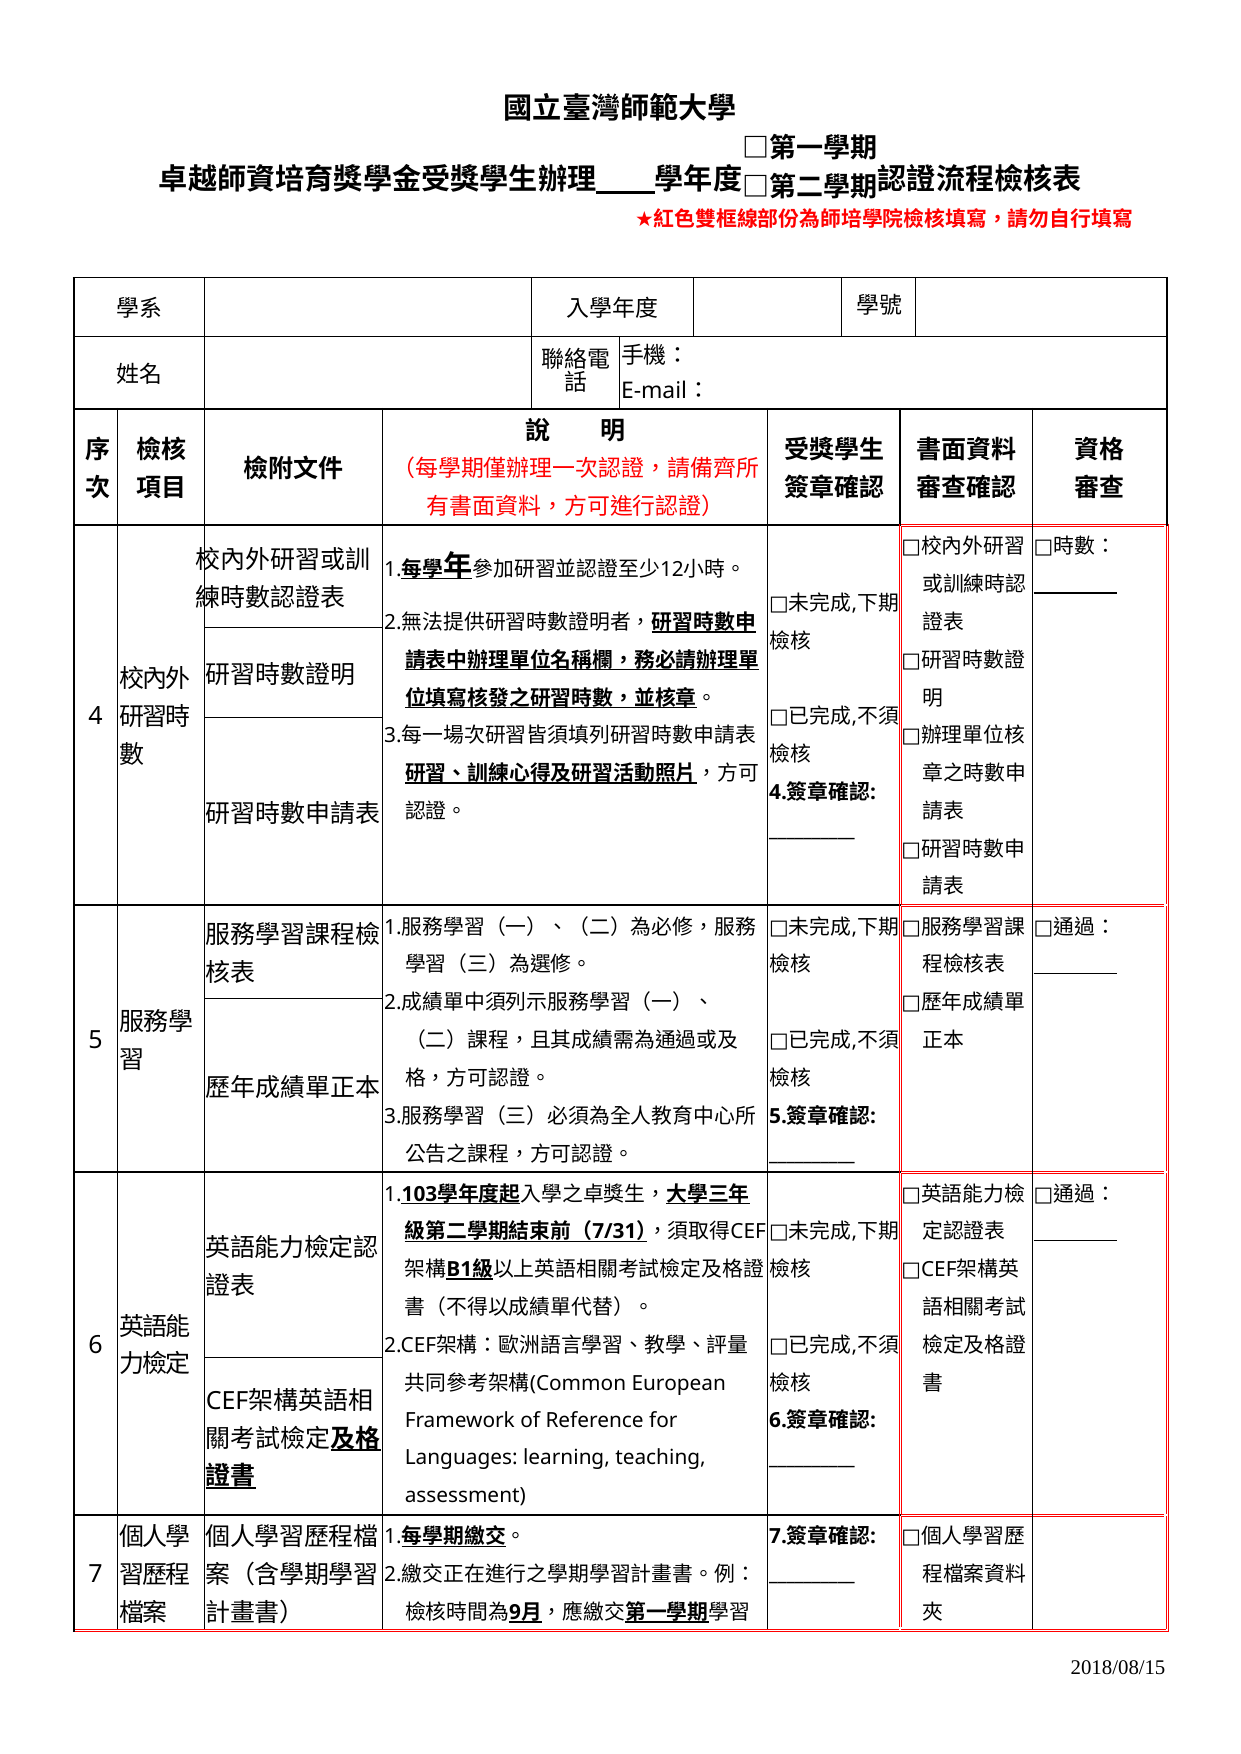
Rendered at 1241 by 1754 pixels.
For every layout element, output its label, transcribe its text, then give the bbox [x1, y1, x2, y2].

table_cell 研習時數申請表 [205, 718, 382, 904]
table_cell 1.每學年參加研習並認證至少12小時。 2.無法提供研習時數證明者，研習時數申請表中辦理單位名稱欄，務必請辦理單位填寫核發之研習時數，並核章。 3.每一場次研習皆須填列研習時數申請表研習、訓練心得及研習活動照片，方可認證。 [383, 526, 767, 904]
table_header 學號 [842, 278, 915, 336]
table_cell 英語能力檢定 [118, 1173, 204, 1513]
table_cell 檢核 項目 [118, 410, 204, 523]
table_cell 姓名 [75, 337, 204, 408]
table_cell 1.服務學習（一）、（二）為必修，服務學習（三）為選修。 2.成績單中須列示服務學習（一）、（二）課程，且其成績需為通過或及格，方可認證。 3.服務學習（三）必須為全人教育中心所公告之課程，方可認證。 [383, 906, 767, 1171]
table_header 學系 [75, 278, 204, 336]
table_cell 5 [75, 906, 117, 1171]
table_header [205, 278, 531, 336]
table_cell 聯絡電話 [532, 337, 619, 408]
table_cell 個人學習歷程檔案 [118, 1516, 204, 1629]
table_cell 書面資料 審查確認 [901, 410, 1032, 523]
table_cell 歷年成績單正本 [205, 999, 382, 1171]
table_cell 檢附文件 [205, 410, 382, 523]
table_cell □通過： [1033, 904, 1167, 1171]
table_cell 手機： E-mail： [620, 337, 1166, 408]
table_cell 資格 審查 [1033, 410, 1166, 523]
table_cell □服務學習課程檢核表 □歷年成績單正本 [902, 907, 1032, 1171]
table_cell [1033, 1514, 1167, 1629]
table_cell 校內外研習時數 [118, 526, 204, 904]
table_cell 7.簽章確認: __________ [768, 1516, 900, 1629]
table_cell 序次 [75, 410, 117, 523]
table_cell □校內外研習或訓練時認證表 □研習時數證明 □辦理單位核章之時數申請表 □研習時數申請表 [902, 527, 1032, 904]
table_cell □時數： [1033, 525, 1166, 904]
table_cell 服務學習課程檢核表 [205, 906, 382, 997]
table_cell 1.103學年度起入學之卓獎生，大學三年級第二學期結束前（7/31），須取得CEF架構B1級以上英語相關考試檢定及格證書（不得以成績單代替）。 2.CEF架構：歐洲語言學習、教學、評量共同參考架構(Common European Framework of Reference for Languages: learning, teaching, assessment) [383, 1173, 767, 1513]
table_cell 受獎學生 簽章確認 [768, 410, 899, 523]
table_cell 4 [75, 526, 117, 904]
table_header [916, 278, 1166, 336]
table_cell □未完成,下期檢核 □已完成,不須檢核 4.簽章確認: __________ [768, 526, 899, 904]
table_cell 校內外研習或訓練時數認證表 [205, 526, 382, 627]
table_cell [205, 337, 531, 408]
table_header 入學年度 [532, 278, 693, 336]
table_cell 說 明 （每學期僅辦理一次認證，請備齊所有書面資料，方可進行認證） [383, 410, 767, 523]
table_cell 服務學習 [118, 906, 204, 1171]
table_cell 英語能力檢定認證表 [205, 1173, 382, 1357]
table_cell 6 [75, 1173, 117, 1513]
table_cell CEF架構英語相關考試檢定及格證書 [205, 1358, 382, 1513]
table_cell □未完成,下期檢核 □已完成,不須檢核 6.簽章確認: __________ [768, 1173, 899, 1513]
table_cell 研習時數證明 [205, 628, 382, 717]
table_header [694, 278, 841, 336]
table_cell □英語能力檢定認證表 □CEF架構英語相關考試檢定及格證書 [902, 1174, 1032, 1513]
table_cell □未完成,下期檢核 □已完成,不須檢核 5.簽章確認: __________ [768, 906, 899, 1171]
table_cell □通過： [1033, 1171, 1167, 1513]
table_cell 個人學習歷程檔案（含學期學習計畫書） [205, 1516, 382, 1629]
table_cell 1.每學期繳交。 2.繳交正在進行之學期學習計畫書。例：檢核時間為9月，應繳交第一學期學習 [383, 1516, 767, 1629]
table_cell □個人學習歷程檔案資料夾 [900, 1516, 1032, 1629]
table_cell 7 [75, 1516, 117, 1629]
